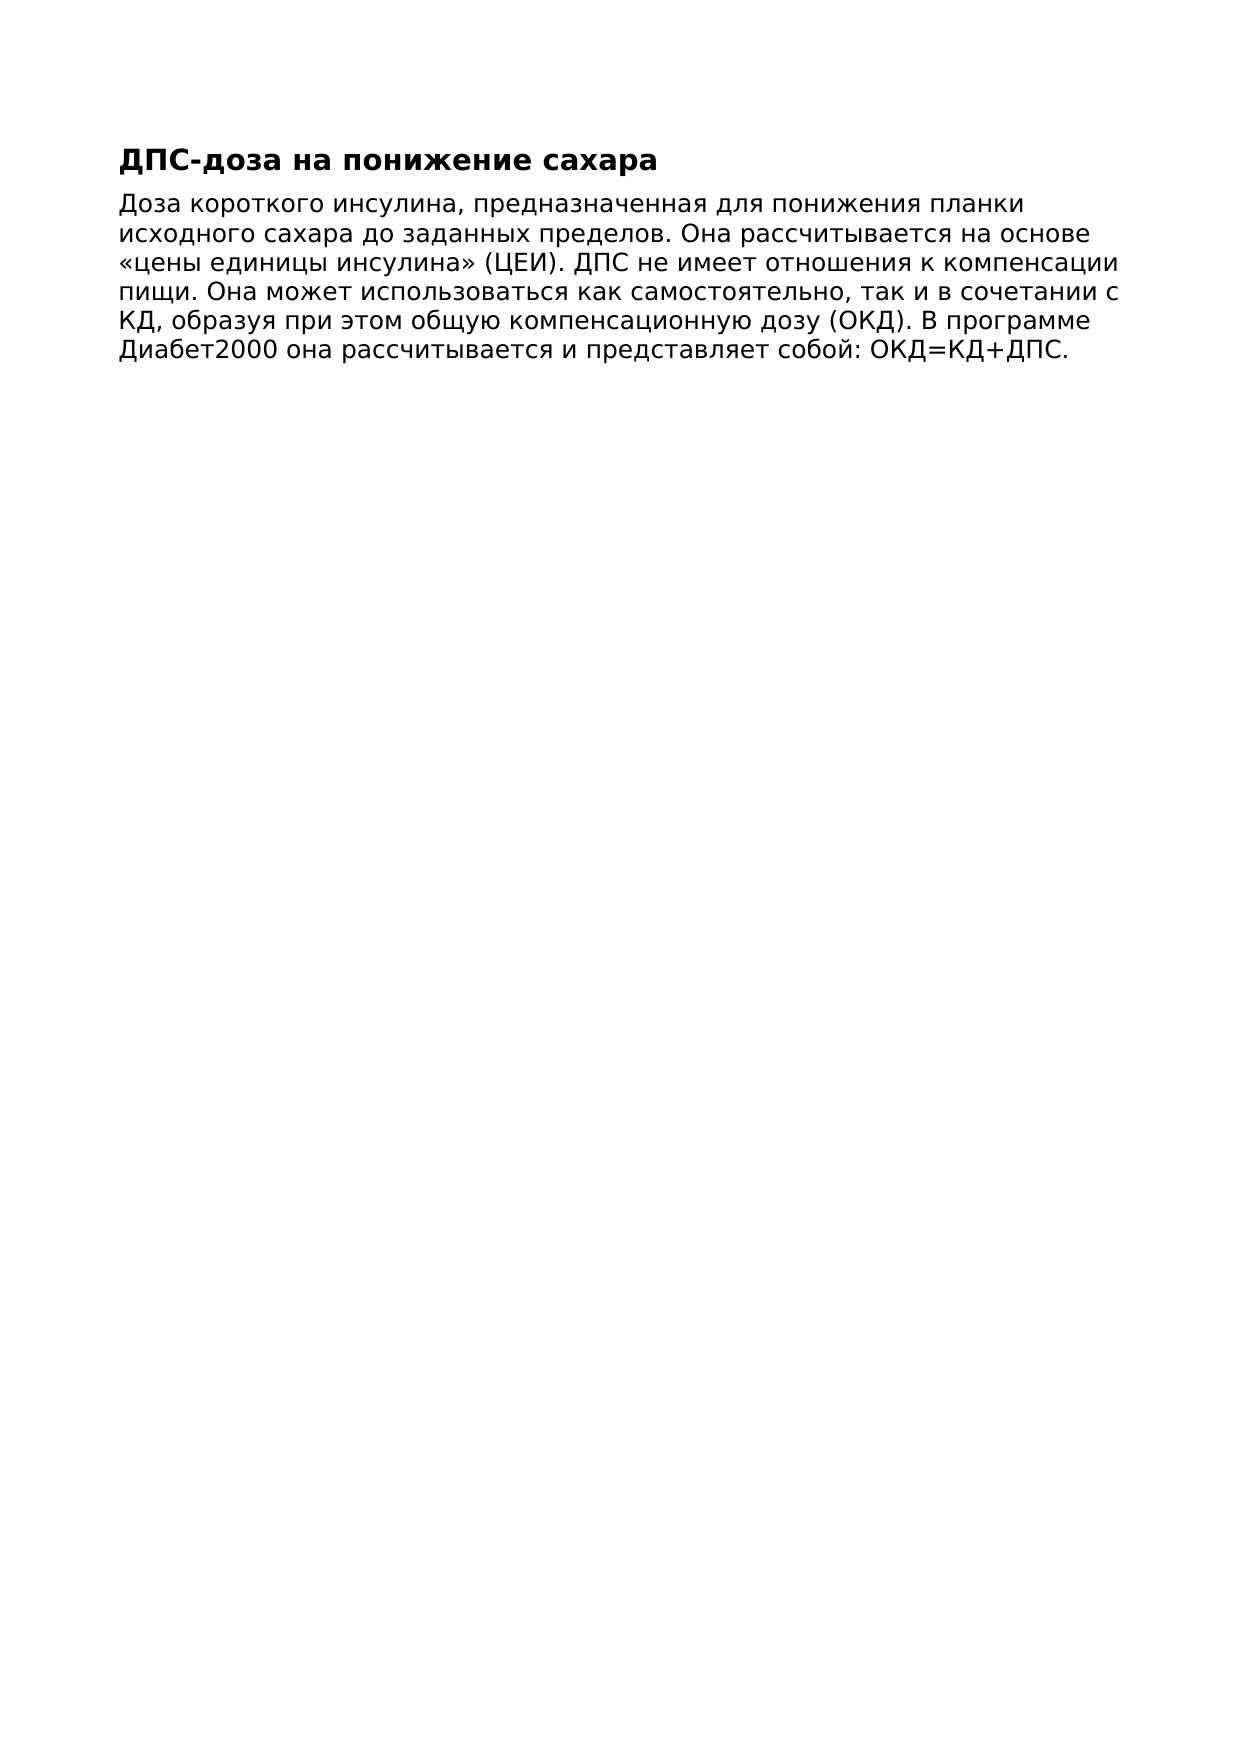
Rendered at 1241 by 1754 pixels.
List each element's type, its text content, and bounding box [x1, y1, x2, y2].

text Доза короткого инсулина, предназначенная для понижения планки исходного сахара до заданных пределов. Она рассчитывается на основе «цены единицы инсулина» (ЦЕИ). ДПС не имеет отношения к компенсации пищи. Она может использоваться как самостоятельно, так и в сочетании с КД, образуя при этом общую компенсационную дозу (ОКД). В программе Диабет2000 она рассчитывается и представляет собой: ОКД=КД+ДПС. [118, 189, 1122, 364]
subtitle ДПС-доза на понижение сахара [118, 143, 1122, 177]
